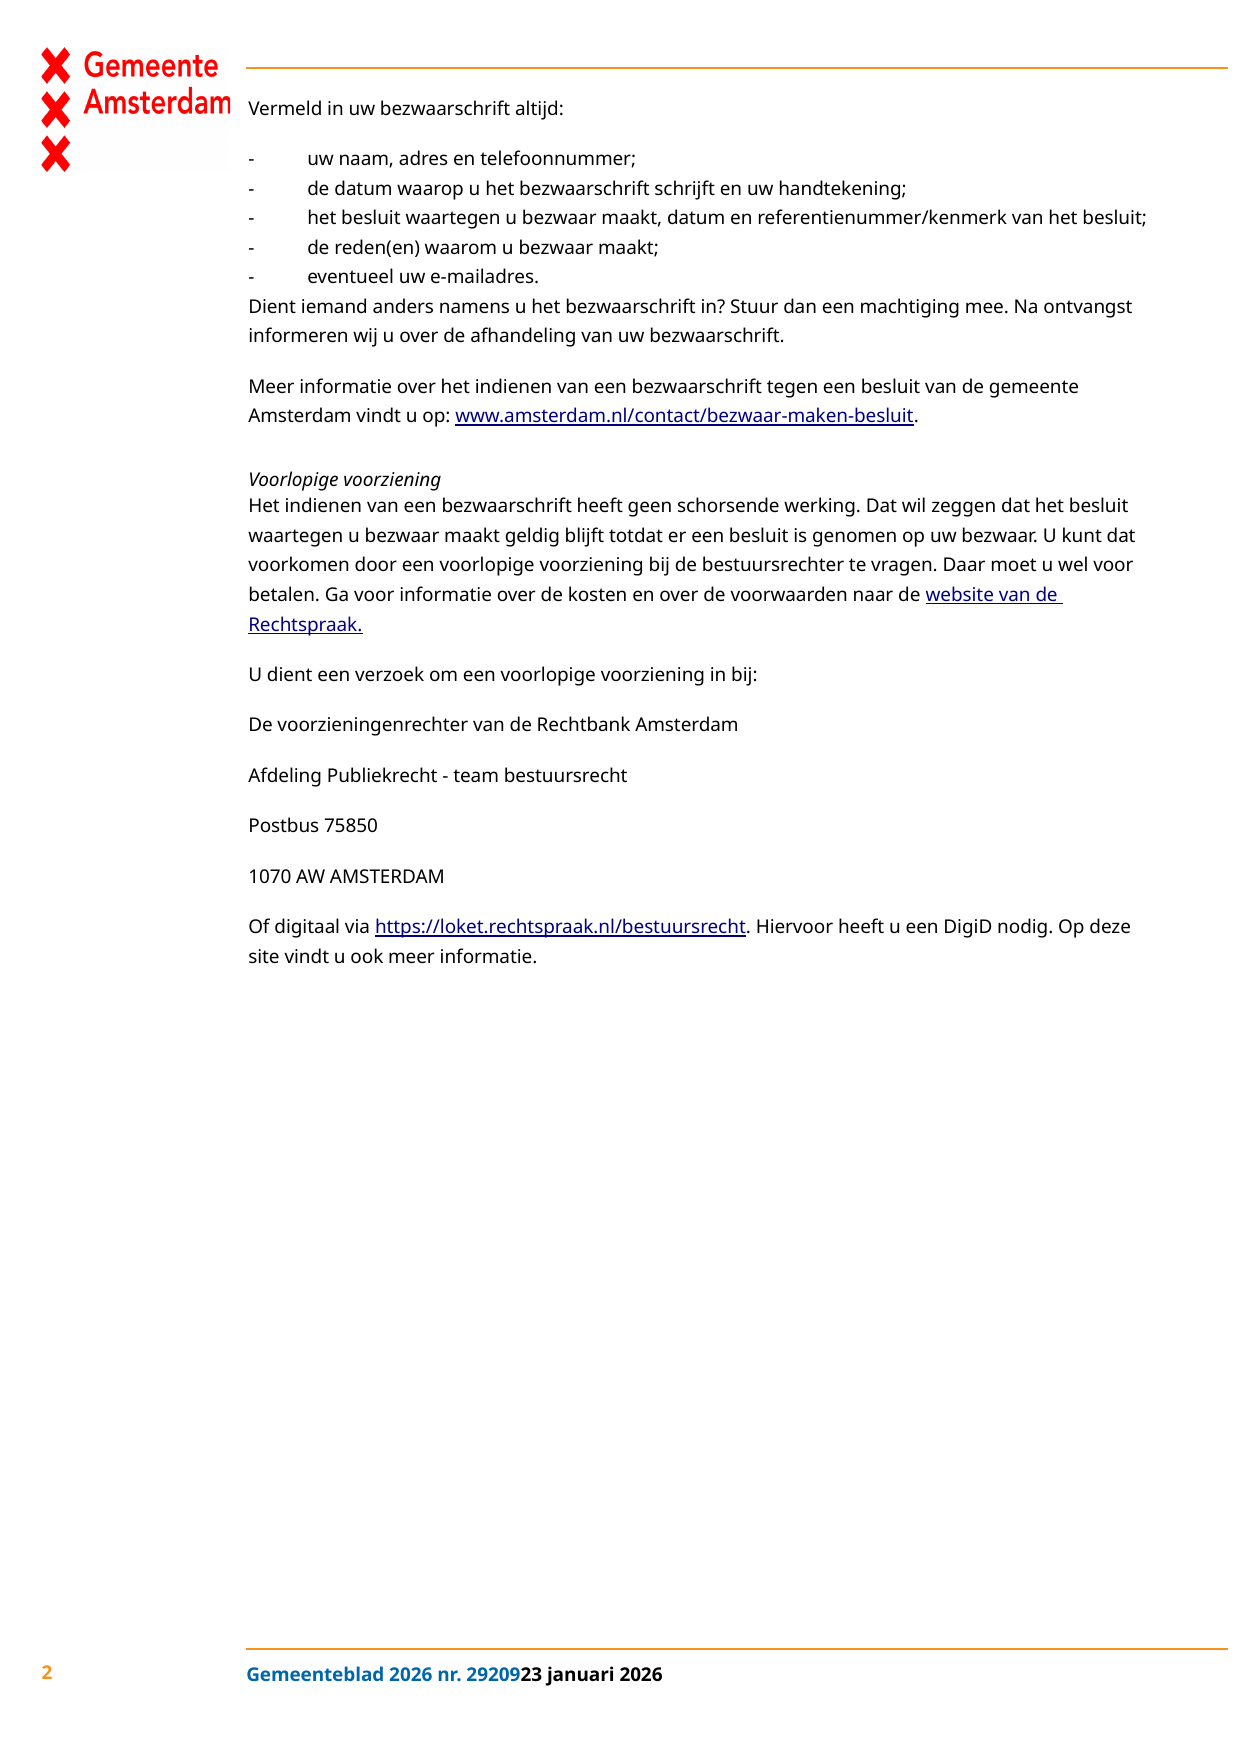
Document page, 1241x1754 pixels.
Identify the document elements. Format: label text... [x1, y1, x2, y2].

text De voorzieningenrechter van de Rechtbank Amsterdam [248, 712, 1152, 737]
list uw naam, adres en telefoonnummer; [248, 145, 1152, 171]
list het besluit waartegen u bezwaar maakt, datum en referentienummer/kenmerk van het besluit; [248, 204, 1152, 230]
list de datum waarop u het bezwaarschrift schrijft en uw handtekening; [248, 175, 1152, 201]
text Afdeling Publiekrecht - team bestuursrecht [248, 762, 1152, 788]
text Dient iemand anders namens u het bezwaarschrift in? Stuur dan een machtiging mee. Na ontvangst informeren wij u over de afhandeling van uw bezwaarschrift. [248, 293, 1152, 348]
text Of digitaal via https://loket.rechtspraak.nl/bestuursrecht. Hiervoor heeft u een DigiD nodig. Op deze site vindt u ook meer informatie. [248, 913, 1152, 968]
text Vermeld in uw bezwaarschrift altijd: [248, 95, 1152, 121]
text Voorlopige voorziening [248, 467, 1152, 492]
list eventueel uw e-mailadres. [248, 263, 1152, 289]
text Meer informatie over het indienen van een bezwaarschrift tegen een besluit van de gemeente Amsterdam vindt u op: www.amsterdam.nl/contact/bezwaar-maken-besluit. [248, 373, 1152, 428]
text Het indienen van een bezwaarschrift heeft geen schorsende werking. Dat wil zeggen dat het besluit waartegen u bezwaar maakt geldig blijft totdat er een besluit is genomen op uw bezwaar. U kunt dat voorkomen door een voorlopige voorziening bij de bestuursrechter te vragen. Daar moet u wel voor betalen. Ga voor informatie over de kosten en over de voorwaarden naar de website van de Rechtspraak. [248, 492, 1152, 636]
list de reden(en) waarom u bezwaar maakt; [248, 234, 1152, 260]
text Postbus 75850 [248, 812, 1152, 838]
picture [41, 47, 231, 172]
text U dient een verzoek om een voorlopige voorziening in bij: [248, 661, 1152, 687]
text 1070 AW AMSTERDAM [248, 863, 1152, 888]
